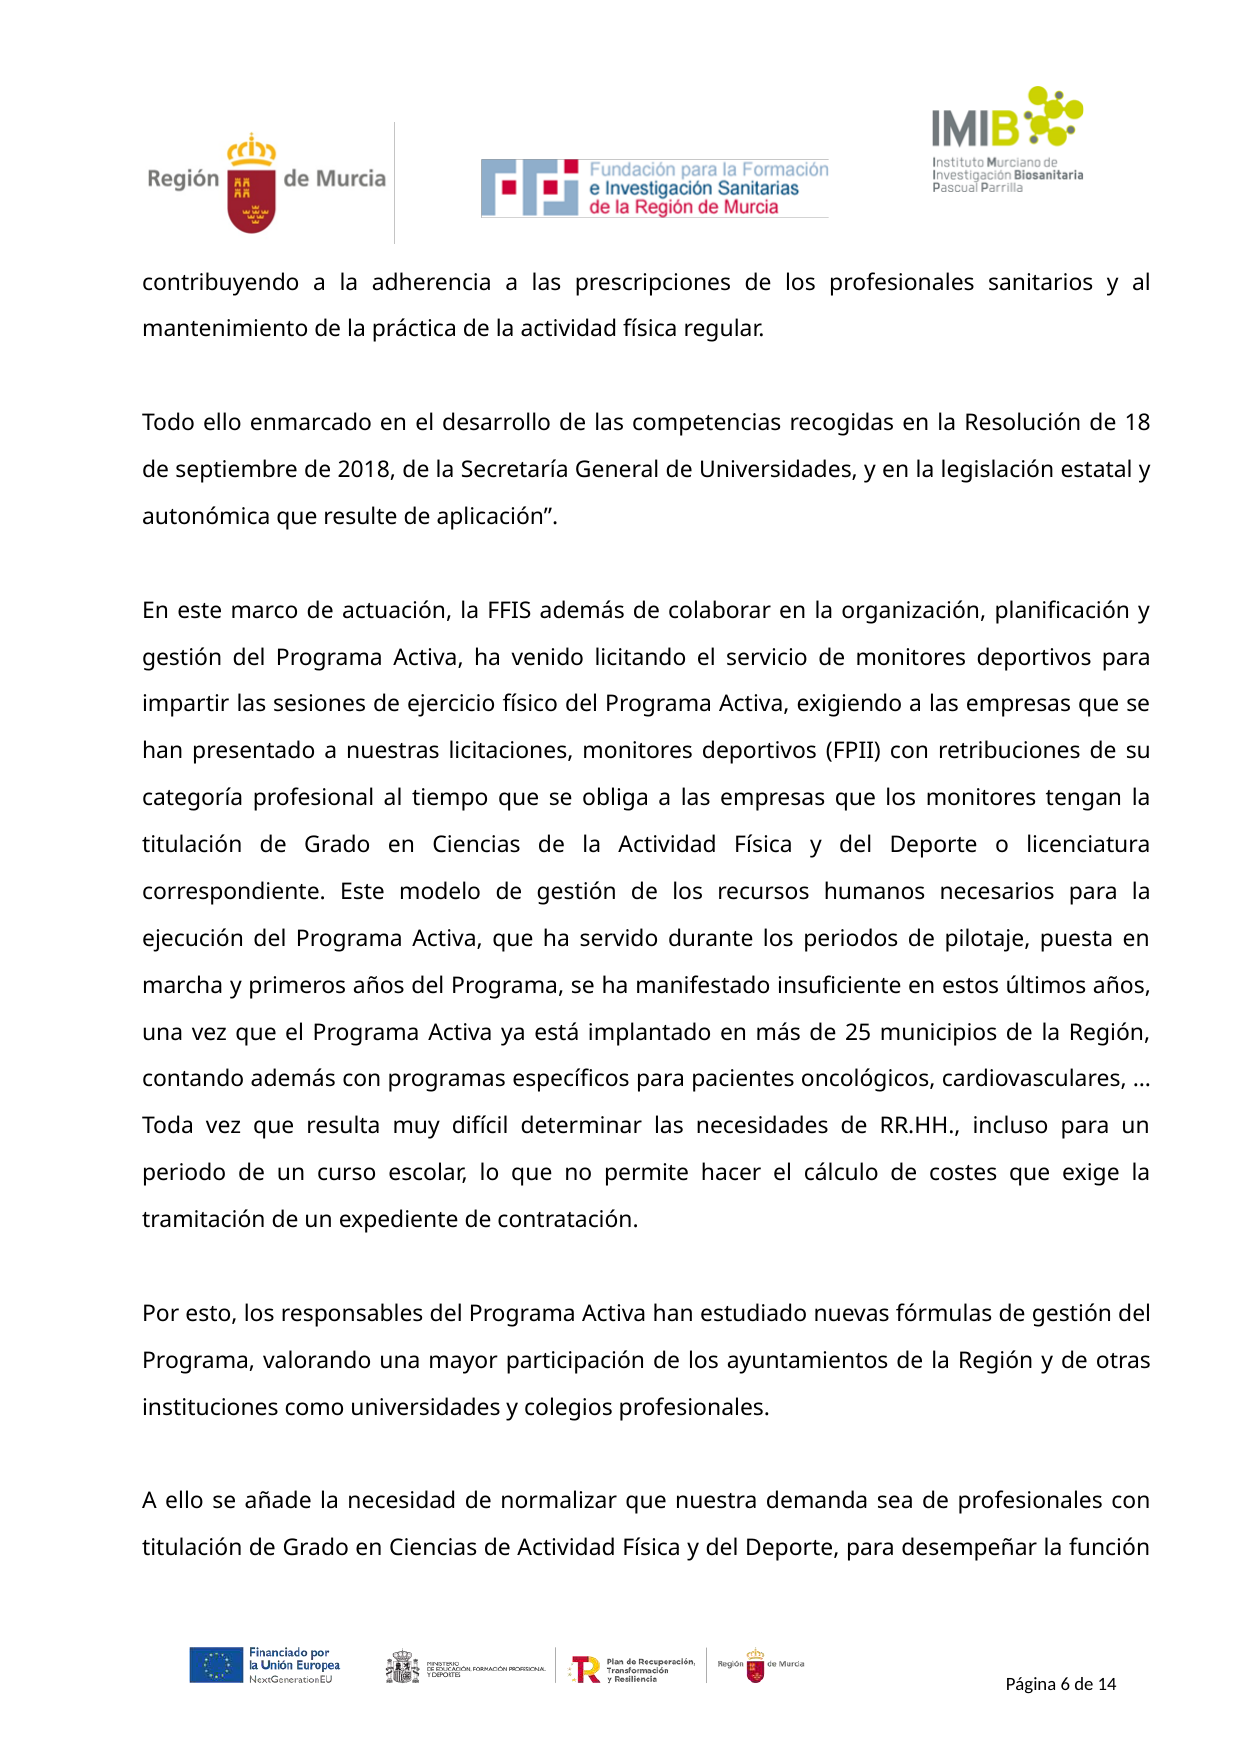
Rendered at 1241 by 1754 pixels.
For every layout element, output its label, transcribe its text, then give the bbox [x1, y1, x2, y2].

text contribuyendo a la adherencia a las prescripciones de los profesionales sanitarios y al mantenimiento de la práctica de la actividad física regular. [142, 266, 1152, 344]
text En este marco de actuación, la FFIS además de colaborar en la organización, planificación y gestión del Programa Activa, ha venido licitando el servicio de monitores deportivos para impartir las sesiones de ejercicio físico del Programa Activa, exigiendo a las empresas que se han presentado a nuestras licitaciones, monitores deportivos (FPII) con retribuciones de su categoría profesional al tiempo que se obliga a las empresas que los monitores tengan la titulación de Grado en Ciencias de la Actividad Física y del Deporte o licenciatura correspondiente. Este modelo de gestión de los recursos humanos necesarios para la ejecución del Programa Activa, que ha servido durante los periodos de pilotaje, puesta en marcha y primeros años del Programa, se ha manifestado insuficiente en estos últimos años, una vez que el Programa Activa ya está implantado en más de 25 municipios de la Región, contando además con programas específicos para pacientes oncológicos, cardiovasculares, … Toda vez que resulta muy difícil determinar las necesidades de RR.HH., incluso para un periodo de un curso escolar, lo que no permite hacer el cálculo de costes que exige la tramitación de un expediente de contratación. [142, 594, 1152, 1234]
text Por esto, los responsables del Programa Activa han estudiado nuevas fórmulas de gestión del Programa, valorando una mayor participación de los ayuntamientos de la Región y de otras instituciones como universidades y colegios profesionales. [142, 1297, 1152, 1422]
text A ello se añade la necesidad de normalizar que nuestra demanda sea de profesionales con titulación de Grado en Ciencias de Actividad Física y del Deporte, para desempeñar la función [142, 1484, 1152, 1562]
text Todo ello enmarcado en el desarrollo de las competencias recogidas en la Resolución de 18 de septiembre de 2018, de la Secretaría General de Universidades, y en la legislación estatal y autonómica que resulte de aplicación”. [142, 406, 1152, 531]
